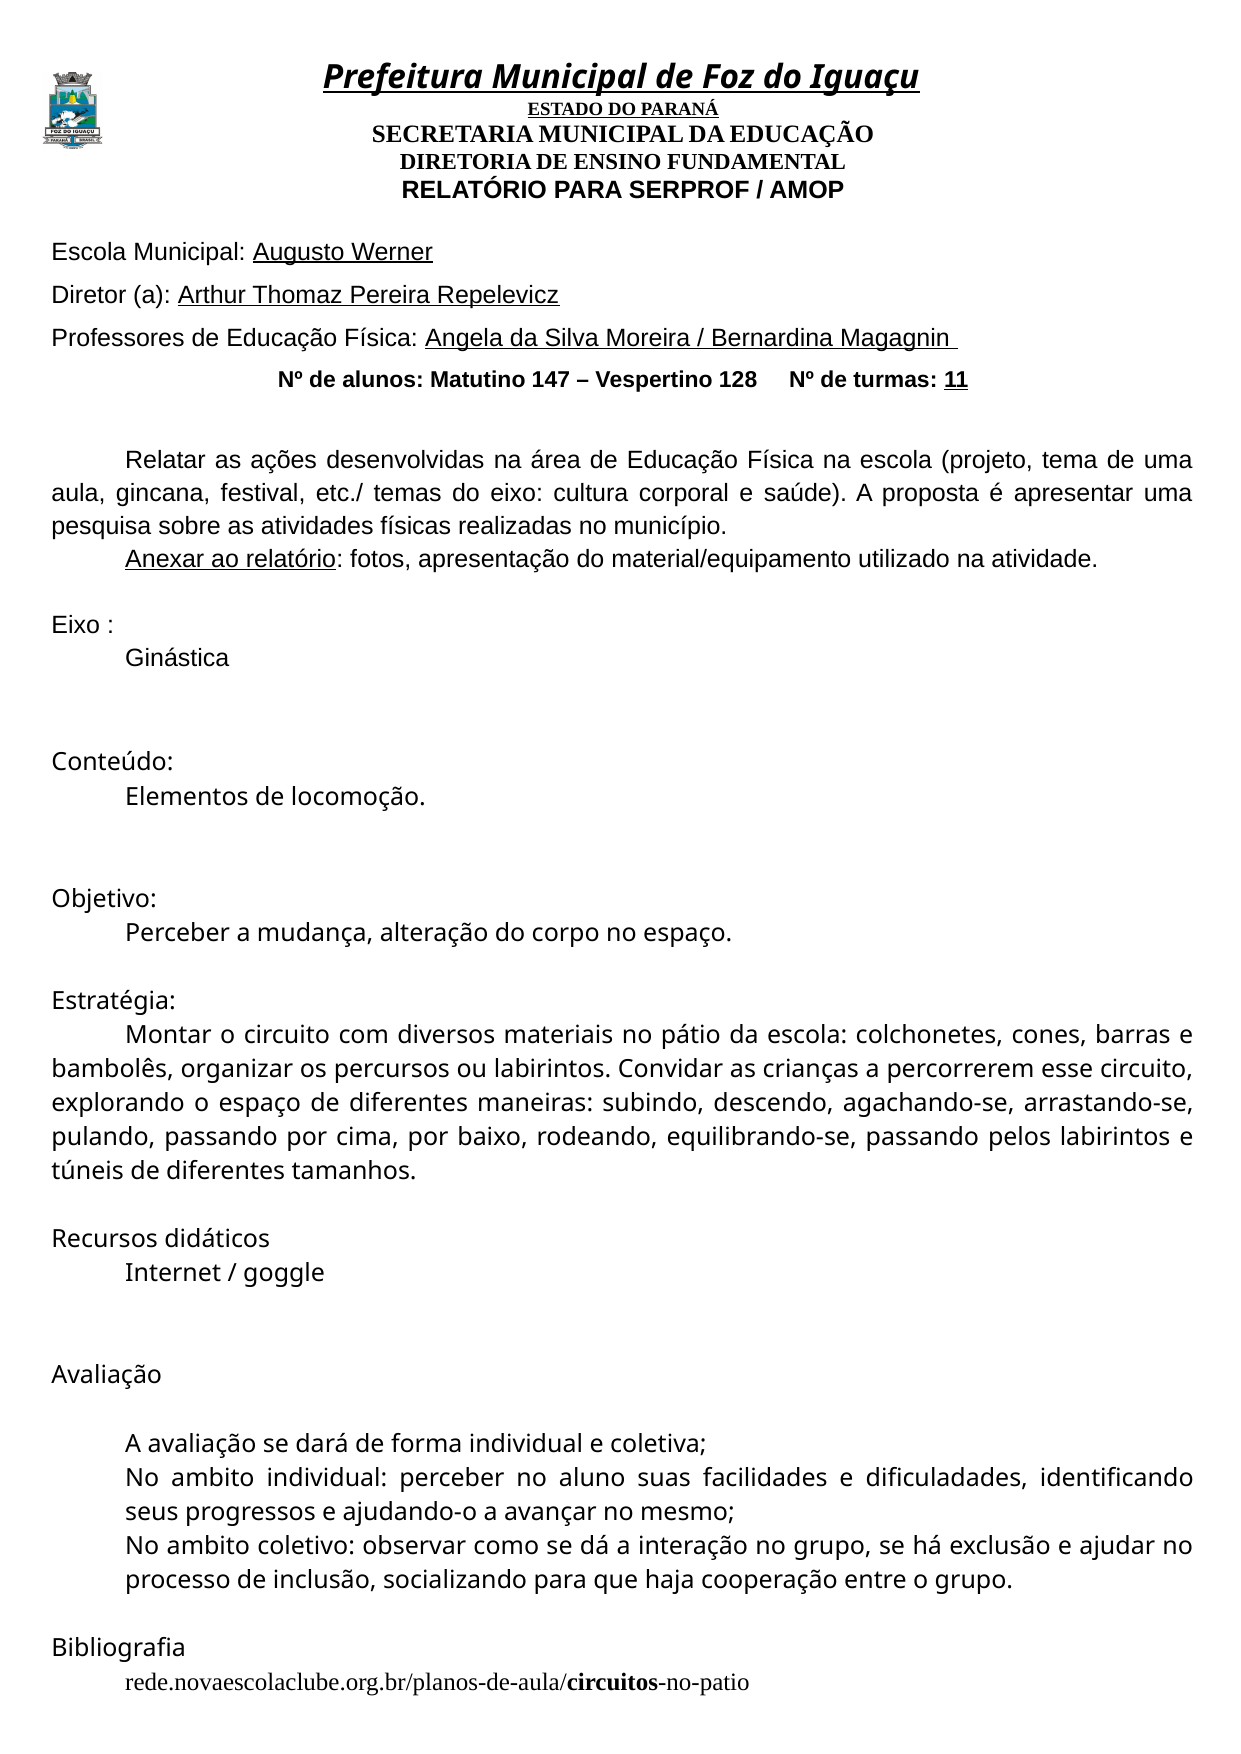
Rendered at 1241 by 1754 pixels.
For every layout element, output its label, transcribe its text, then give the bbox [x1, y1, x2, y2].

text Diretor (a): Arthur Thomaz Pereira Repelevicz [51, 279, 1194, 308]
subtitle SECRETARIA MUNICIPAL DA EDUCAÇÃO [152, 119, 1194, 148]
text rede.novaescolaclube.org.br/planos-de-aula/circuitos-no-patio [51, 1664, 1194, 1698]
subtitle ESTADO DO PARANÁ [152, 98, 1194, 119]
text Relatar as ações desenvolvidas na área de Educação Física na escola (projeto, tema de uma aula, gincana, festival, etc./ temas do eixo: cultura corporal e saúde). A proposta é apresentar uma pesquisa sobre as atividades físicas realizadas no município. [51, 445, 1194, 539]
text Bibliografia [51, 1630, 1194, 1664]
text Elementos de locomoção. [51, 778, 1194, 812]
picture [42, 72, 103, 149]
text Ginástica [125, 643, 1194, 672]
text Escola Municipal: Augusto Werner [51, 236, 1194, 265]
text Conteúdo: [51, 744, 1194, 778]
text Nº de alunos: Matutino 147 – Vespertino 128 Nº de turmas: 11 [51, 366, 1194, 392]
text Professores de Educação Física: Angela da Silva Moreira / Bernardina Magagnin [51, 323, 1194, 351]
text Objetivo: [51, 880, 1194, 914]
text Eixo : [51, 610, 1194, 639]
subtitle Prefeitura Municipal de Foz do Iguaçu [51, 53, 1194, 98]
text Anexar ao relatório: fotos, apresentação do material/equipamento utilizado na atividade. [51, 544, 1194, 573]
text [51, 148, 151, 175]
text No ambito coletivo: observar como se dá a interação no grupo, se há exclusão e ajudar no processo de inclusão, socializando para que haja cooperação entre o grupo. [125, 1527, 1194, 1596]
text DIRETORIA DE ENSINO FUNDAMENTAL [152, 148, 1194, 175]
text Estratégia: [51, 982, 1194, 1017]
subtitle [103, 119, 151, 148]
text Avaliação [51, 1357, 1194, 1391]
text Recursos didáticos [51, 1221, 1194, 1255]
text Perceber a mudança, alteração do corpo no espaço. [125, 914, 1194, 948]
text Montar o circuito com diversos materiais no pátio da escola: colchonetes, cones, barras e bambolês, organizar os percursos ou labirintos. Convidar as crianças a percorrerem esse circuito, explorando o espaço de diferentes maneiras: subindo, descendo, agachando-se, arrastando-se, pulando, passando por cima, por baixo, rodeando, equilibrando-se, passando pelos labirintos e túneis de diferentes tamanhos. [51, 1017, 1194, 1187]
text RELATÓRIO PARA SERPROF / AMOP [51, 175, 1194, 203]
subtitle [103, 98, 151, 119]
text No ambito individual: perceber no aluno suas facilidades e dificuladades, identificando seus progressos e ajudando-o a avançar no mesmo; [125, 1459, 1194, 1527]
text A avaliação se dará de forma individual e coletiva; [125, 1425, 1194, 1459]
text Internet / goggle [125, 1255, 1194, 1289]
